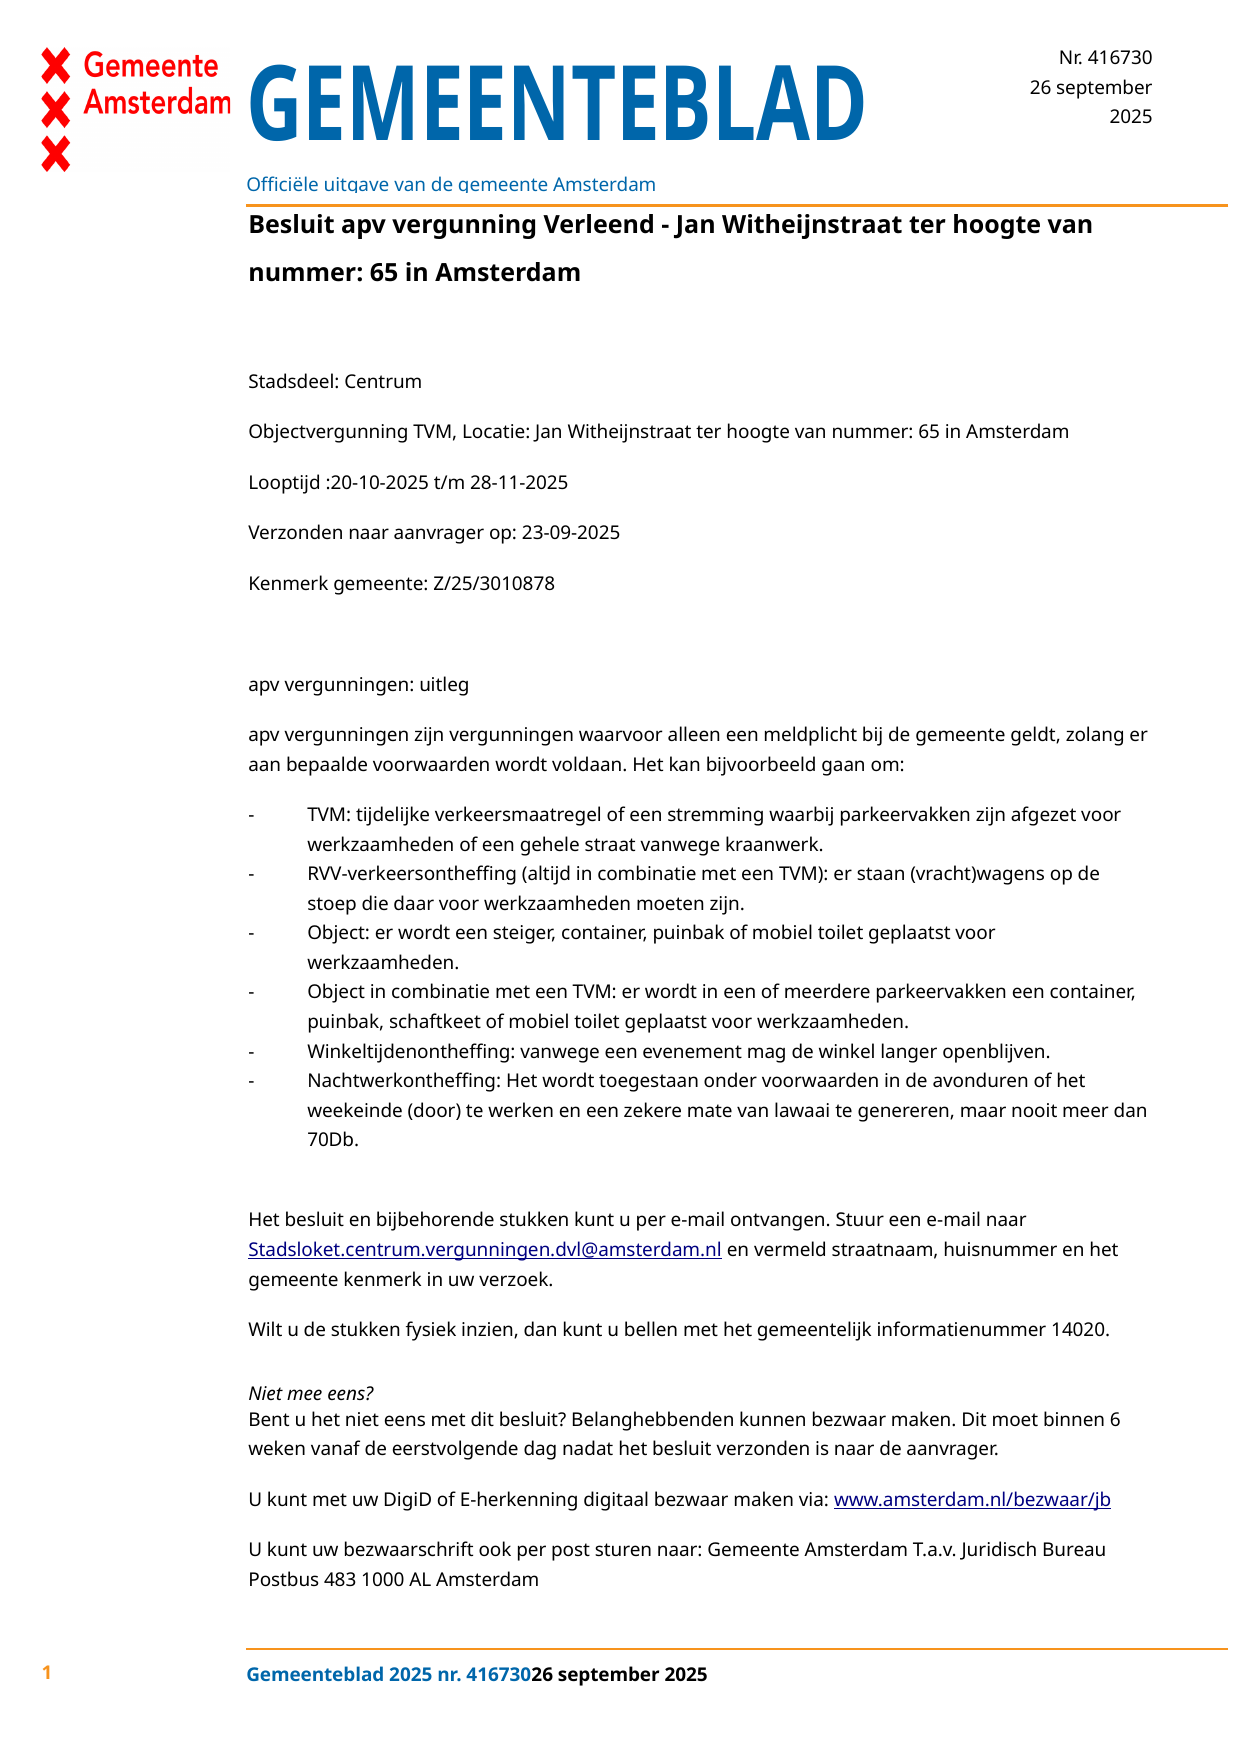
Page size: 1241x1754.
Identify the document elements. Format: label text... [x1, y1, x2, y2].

text Het besluit en bijbehorende stukken kunt u per e-mail ontvangen. Stuur een e-mail naar Stadsloket.centrum.vergunningen.dvl@amsterdam.nl en vermeld straatnaam, huisnummer en het gemeente kenmerk in uw verzoek. [248, 1207, 1152, 1292]
list Object: er wordt een steiger, container, puinbak of mobiel toilet geplaatst voor werkzaamheden. [248, 919, 1152, 975]
list RVV-verkeersontheffing (altijd in combinatie met een TVM): er staan (vracht)wagens op de stoep die daar voor werkzaamheden moeten zijn. [248, 860, 1152, 916]
text Wilt u de stukken fysiek inzien, dan kunt u bellen met het gemeentelijk informatienummer 14020. [248, 1316, 1152, 1342]
text Looptijd :20-10-2025 t/m 28-11-2025 [248, 469, 1152, 495]
text apv vergunningen zijn vergunningen waarvoor alleen een meldplicht bij de gemeente geldt, zolang er aan bepaalde voorwaarden wordt voldaan. Het kan bijvoorbeeld gaan om: [248, 721, 1152, 777]
text apv vergunningen: uitleg [248, 671, 1152, 697]
list Winkeltijdenontheffing: vanwege een evenement mag de winkel langer openblijven. [248, 1038, 1152, 1064]
text Stadsdeel: Centrum [248, 368, 1152, 394]
list Nachtwerkontheffing: Het wordt toegestaan onder voorwaarden in de avonduren of het weekeinde (door) te werken en een zekere mate van lawaai te genereren, maar nooit meer dan 70Db. [248, 1067, 1152, 1152]
text Niet mee eens? [248, 1380, 1152, 1406]
picture [41, 47, 231, 172]
text Besluit apv vergunning Verleend - Jan Witheijnstraat ter hoogte van nummer: 65 in Amsterdam [248, 207, 1152, 288]
list Object in combinatie met een TVM: er wordt in een of meerdere parkeervakken een container, puinbak, schaftkeet of mobiel toilet geplaatst voor werkzaamheden. [248, 979, 1152, 1034]
text U kunt uw bezwaarschrift ook per post sturen naar: Gemeente Amsterdam T.a.v. Juridisch Bureau Postbus 483 1000 AL Amsterdam [248, 1536, 1152, 1592]
text Bent u het niet eens met dit besluit? Belanghebbenden kunnen bezwaar maken. Dit moet binnen 6 weken vanaf de eerstvolgende dag nadat het besluit verzonden is naar de aanvrager. [248, 1406, 1152, 1461]
list TVM: tijdelijke verkeersmaatregel of een stremming waarbij parkeervakken zijn afgezet voor werkzaamheden of een gehele straat vanwege kraanwerk. [248, 801, 1152, 857]
text Kenmerk gemeente: Z/25/3010878 [248, 570, 1152, 596]
text U kunt met uw DigiD of E-herkenning digitaal bezwaar maken via: www.amsterdam.nl/bezwaar/jb [248, 1486, 1152, 1512]
text Verzonden naar aanvrager op: 23-09-2025 [248, 519, 1152, 545]
text Objectvergunning TVM, Locatie: Jan Witheijnstraat ter hoogte van nummer: 65 in Amsterdam [248, 419, 1152, 444]
